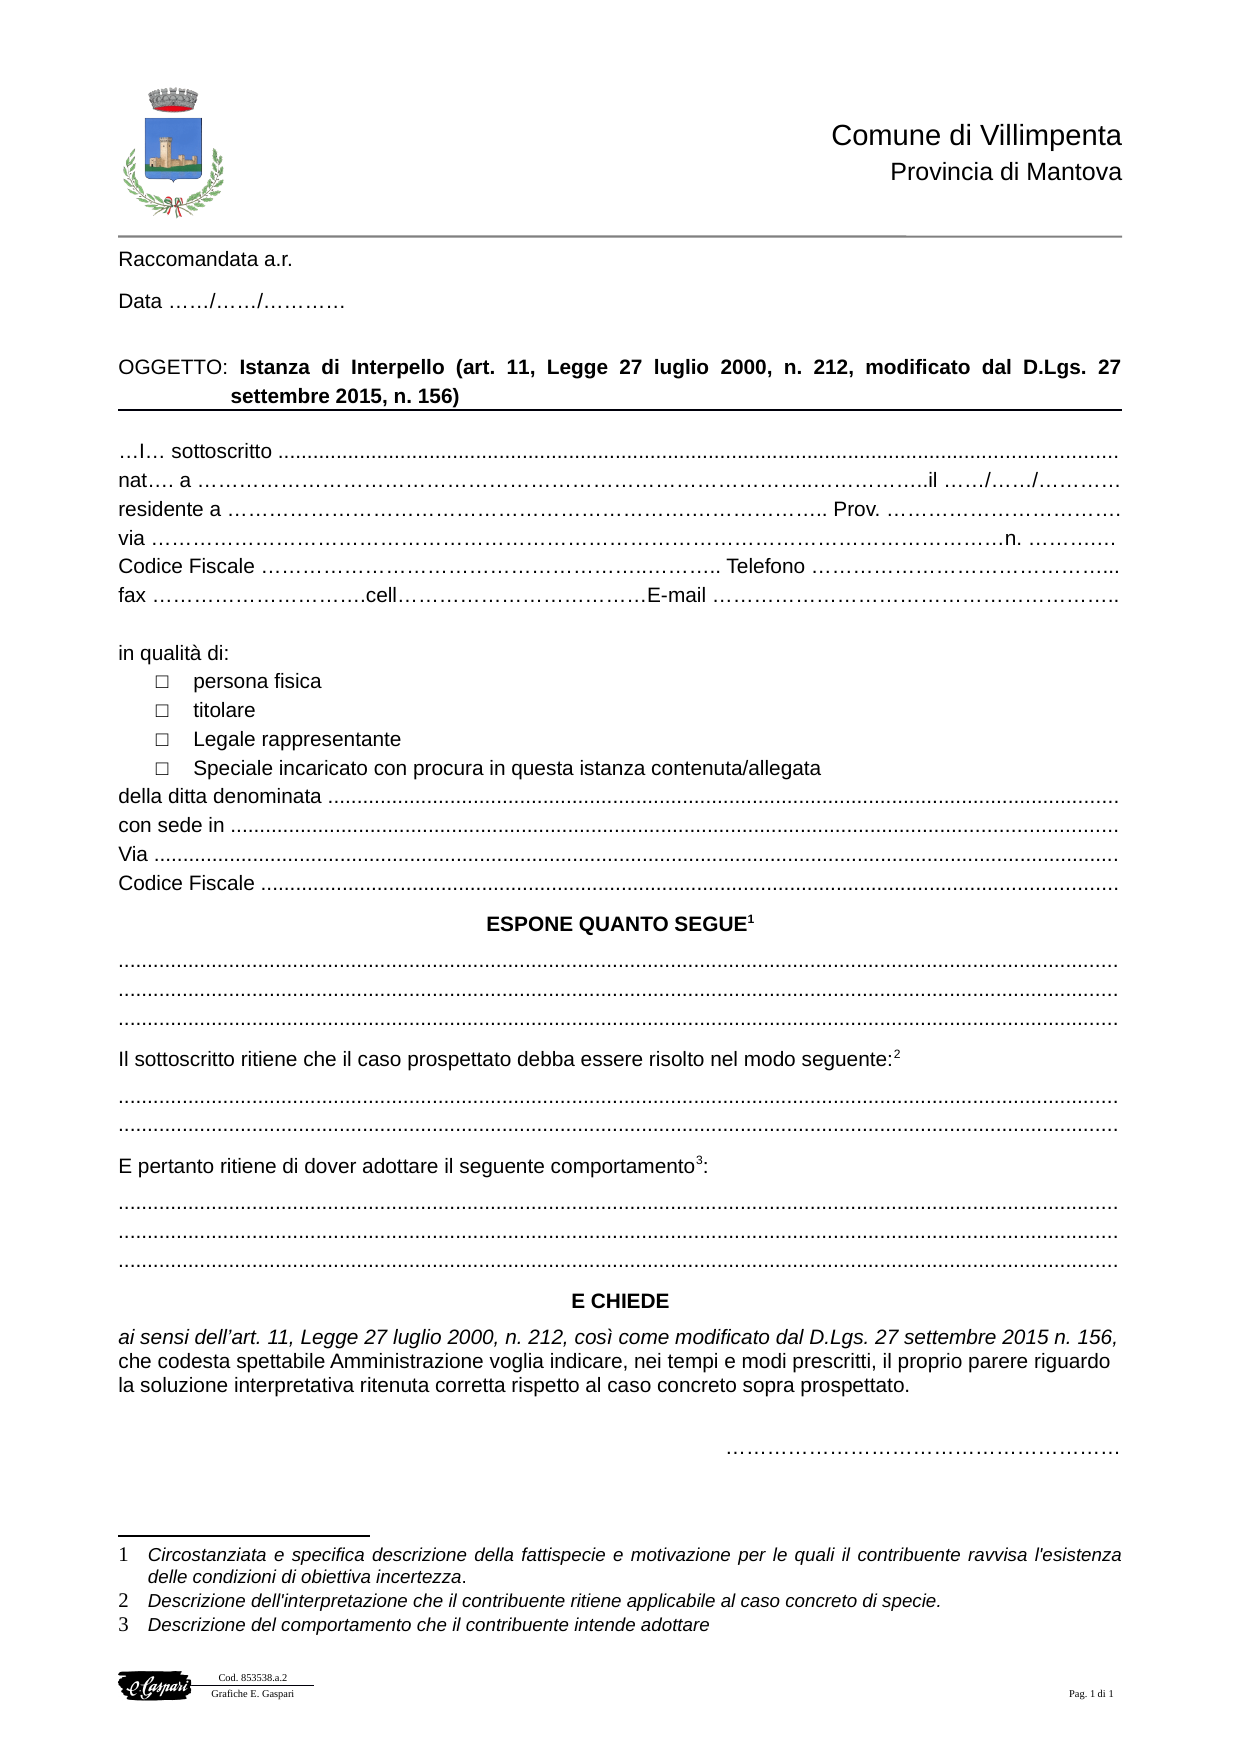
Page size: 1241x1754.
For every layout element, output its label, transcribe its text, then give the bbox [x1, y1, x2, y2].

text Circostanziata e specifica descrizione della fattispecie e motivazione per le quali il contribuente ravvisa l'esistenza delle condizioni di obiettiva incertezza. [118, 1542, 1122, 1588]
text in qualità di: [118, 641, 1122, 664]
list Speciale incaricato con procura in questa istanza contenuta/allegata [156, 756, 1122, 779]
picture [117, 1670, 192, 1701]
text Codice Fiscale ………………………………………………..……….. Telefono ……………………………………... [118, 554, 1122, 578]
list Legale rappresentante [156, 727, 1122, 751]
text ESPONE QUANTO SEGUE [118, 912, 1122, 936]
text E CHIEDE [118, 1289, 1122, 1313]
text E pertanto ritiene di dover adottare il seguente comportamento: [118, 1153, 1122, 1177]
text con sede in [118, 813, 1122, 837]
list titolare [156, 698, 1122, 722]
text via ……………………………………………………………………………………………………………n. ……….… [118, 526, 1122, 549]
text Il sottoscritto ritiene che il caso prospettato debba essere risolto nel modo seguente: [118, 1047, 1122, 1071]
text OGGETTO: Istanza di Interpello (art. 11, Legge 27 luglio 2000, n. 212, modificato dal D.Lgs. 27 settembre 2015, n. 156) [118, 355, 1122, 409]
text Raccomandata a.r. [118, 247, 1122, 271]
text Codice Fiscale [118, 871, 1122, 894]
text residente a ………………………………………………………….……………….. Prov. ……………………………. [118, 497, 1122, 521]
list persona fisica [156, 669, 1122, 693]
picture [122, 87, 224, 219]
text Descrizione dell'interpretazione che il contribuente ritiene applicabile al caso concreto di specie. [118, 1588, 1122, 1612]
text Provincia di Mantova [224, 157, 1122, 185]
text della ditta denominata [118, 784, 1122, 808]
text ………………………………………………… [723, 1434, 1122, 1458]
text …I… sottoscritto [118, 439, 1122, 463]
text nat…. a ……………………………………………………………………………..……………..il ……/……/………… [118, 468, 1122, 492]
text ai sensi dell’art. 11, Legge 27 luglio 2000, n. 212, così come modificato dal D.Lgs. 27 settembre 2015 n. 156, che codesta spettabile Amministrazione voglia indicare, nei tempi e modi prescritti, il proprio parere riguardo la soluzione interpretativa ritenuta corretta rispetto al caso concreto sopra prospettato. [118, 1325, 1122, 1397]
text Comune di Villimpenta [224, 118, 1122, 152]
text Via [118, 842, 1122, 866]
text Data ……/……/………… [118, 288, 1122, 312]
text Descrizione del comportamento che il contribuente intende adottare [118, 1612, 1122, 1636]
text fax ………………………….cell………………………………E-mail ………………………………………………….. [118, 583, 1122, 607]
